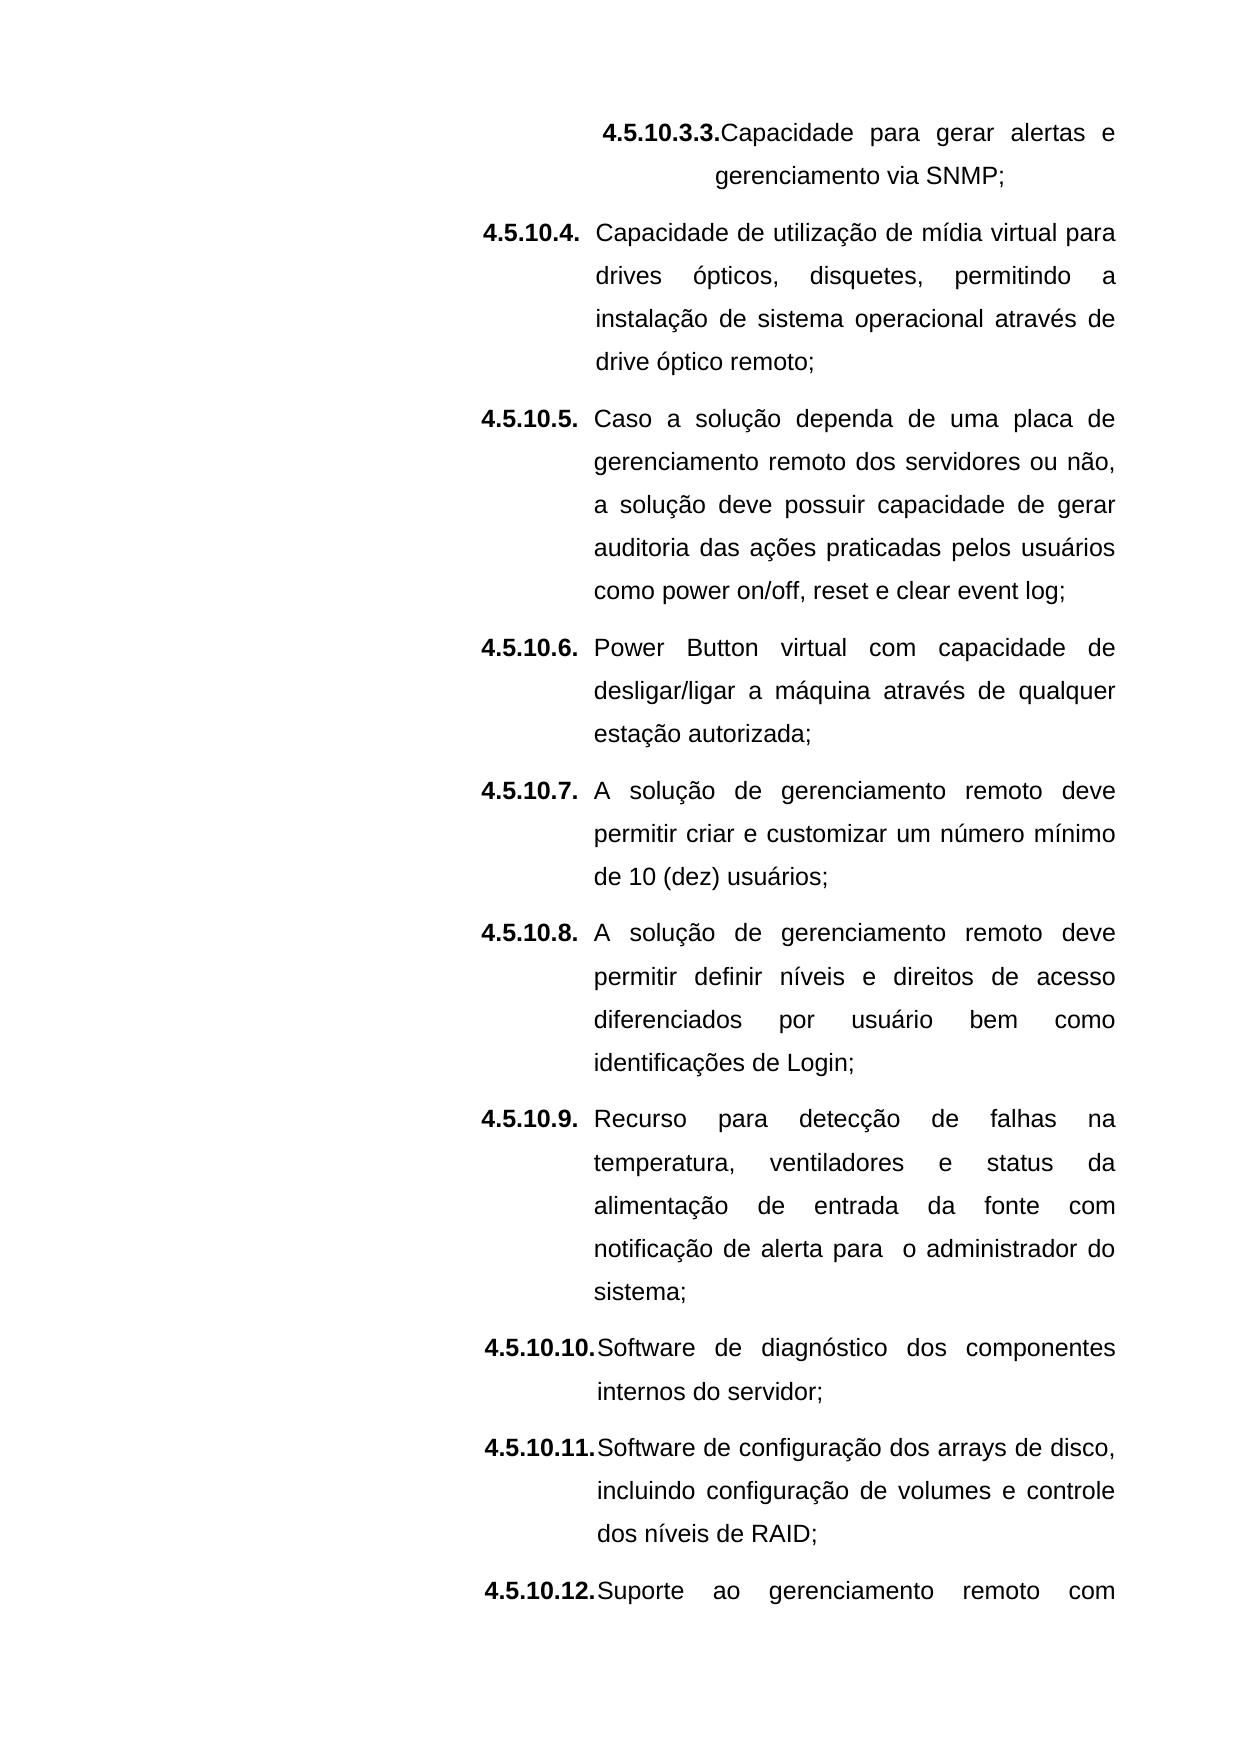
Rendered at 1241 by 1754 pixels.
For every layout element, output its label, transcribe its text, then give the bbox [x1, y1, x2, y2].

list Power Button virtual com capacidade de desligar/ligar a máquina através de qualquer estação autorizada; [481, 633, 1116, 748]
list Suporte ao gerenciamento remoto com segurança de acesso e com utilização do protocolo TCP/IP; [484, 1576, 1116, 1605]
list Software de configuração dos arrays de disco, incluindo configuração de volumes e controle dos níveis de RAID; [484, 1433, 1116, 1548]
list Capacidade para gerar alertas e gerenciamento via SNMP; [602, 118, 1116, 190]
list Software de diagnóstico dos componentes internos do servidor; [484, 1333, 1116, 1405]
list Capacidade de utilização de mídia virtual para drives ópticos, disquetes, permitindo a instalação de sistema operacional através de drive óptico remoto; [483, 218, 1116, 376]
list A solução de gerenciamento remoto deve permitir definir níveis e direitos de acesso diferenciados por usuário bem como identificações de Login; [481, 918, 1116, 1077]
list Caso a solução dependa de uma placa de gerenciamento remoto dos servidores ou não, a solução deve possuir capacidade de gerar auditoria das ações praticadas pelos usuários como power on/off, reset e clear event log; [481, 404, 1116, 605]
list A solução de gerenciamento remoto deve permitir criar e customizar um número mínimo de 10 (dez) usuários; [481, 776, 1116, 891]
list Recurso para detecção de falhas na temperatura, ventiladores e status da alimentação de entrada da fonte com notificação de alerta para o administrador do sistema; [481, 1104, 1116, 1306]
